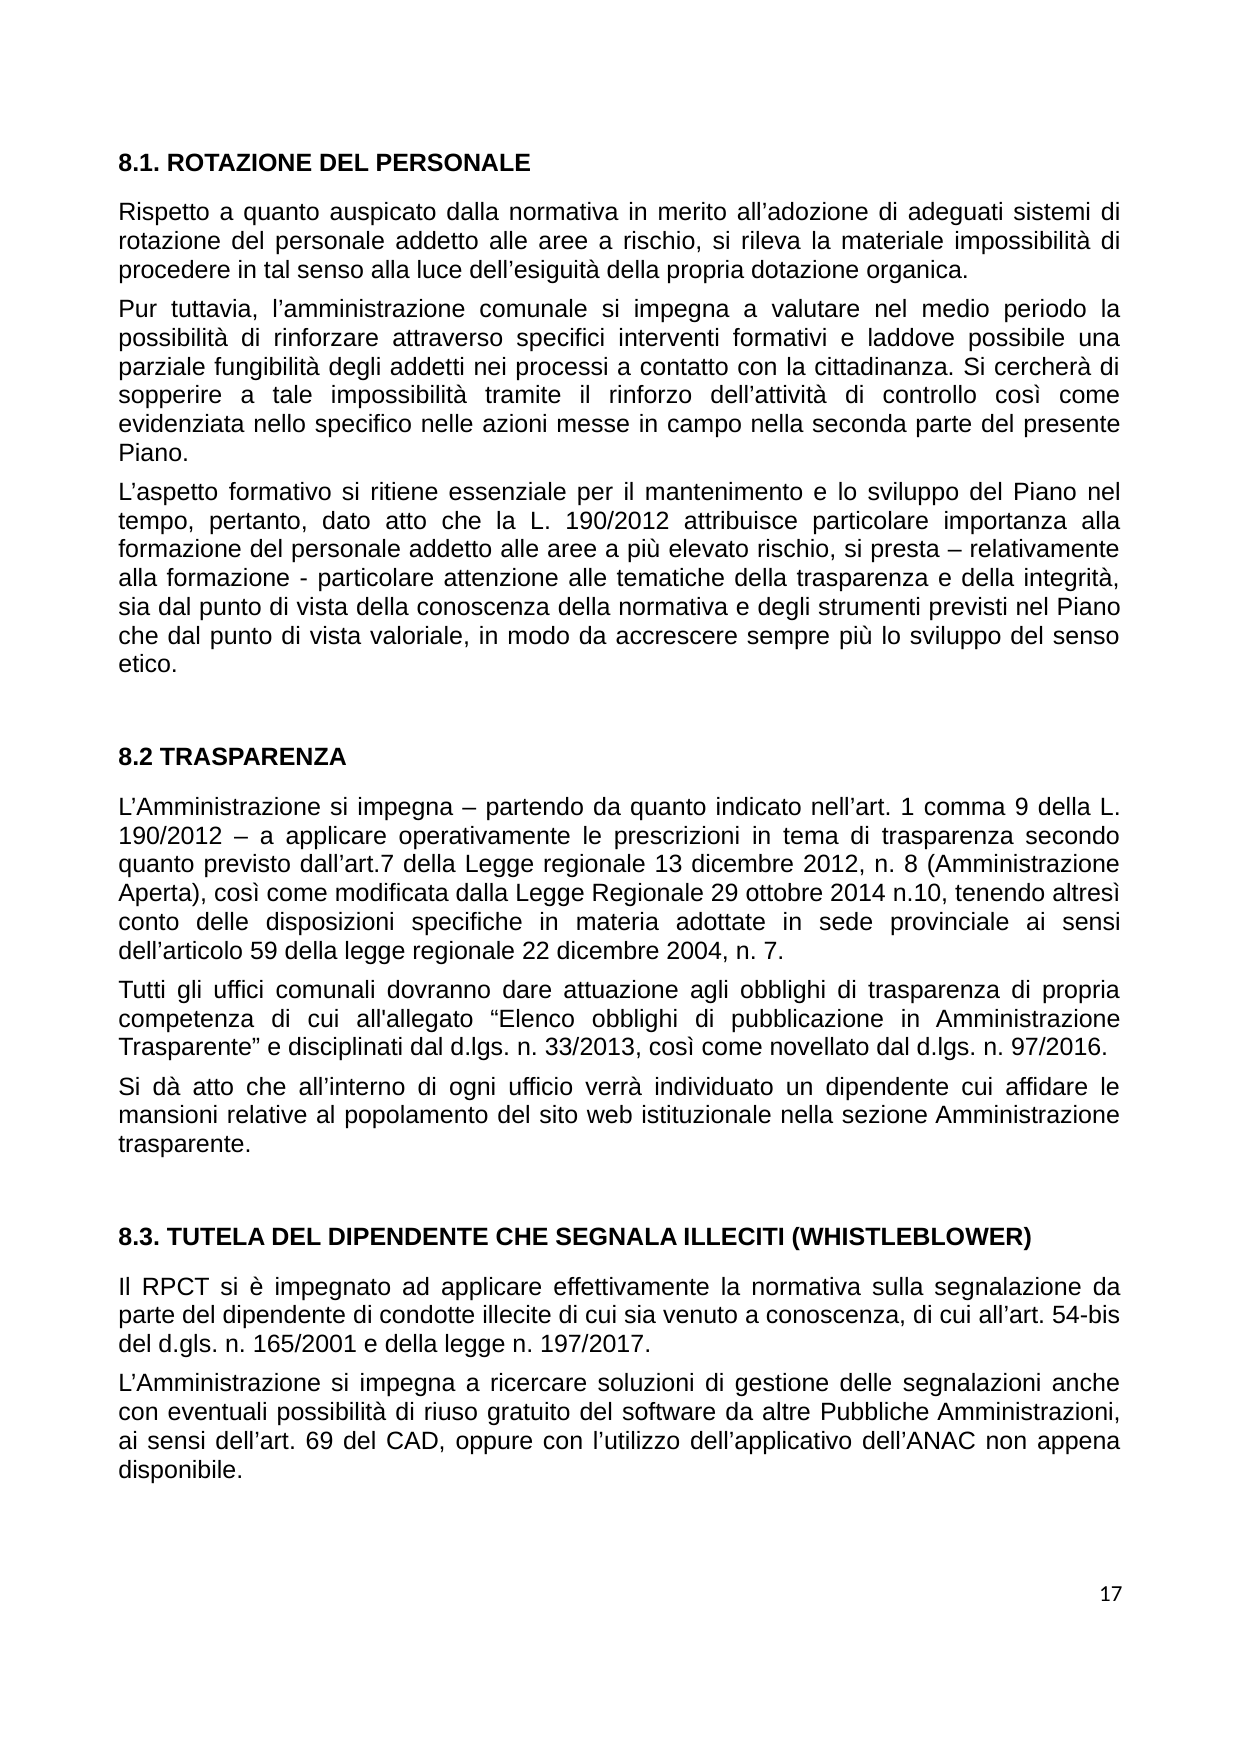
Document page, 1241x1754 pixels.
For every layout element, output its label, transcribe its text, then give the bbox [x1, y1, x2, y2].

subtitle 8.1. ROTAZIONE DEL PERSONALE [118, 148, 1122, 176]
text L’Amministrazione si impegna a ricercare soluzioni di gestione delle segnalazioni anche con eventuali possibilità di riuso gratuito del software da altre Pubbliche Amministrazioni, ai sensi dell’art. 69 del CAD, oppure con l’utilizzo dell’applicativo dell’ANAC non appena disponibile. [118, 1368, 1122, 1483]
text Tutti gli uffici comunali dovranno dare attuazione agli obblighi di trasparenza di propria competenza di cui all'allegato “Elenco obblighi di pubblicazione in Amministrazione Trasparente” e disciplinati dal d.lgs. n. 33/2013, così come novellato dal d.lgs. n. 97/2016. [118, 975, 1122, 1061]
text Pur tuttavia, l’amministrazione comunale si impegna a valutare nel medio periodo la possibilità di rinforzare attraverso specifici interventi formativi e laddove possibile una parziale fungibilità degli addetti nei processi a contatto con la cittadinanza. Si cercherà di sopperire a tale impossibilità tramite il rinforzo dell’attività di controllo così come evidenziata nello specifico nelle azioni messe in campo nella seconda parte del presente Piano. [118, 294, 1122, 466]
text Il RPCT si è impegnato ad applicare effettivamente la normativa sulla segnalazione da parte del dipendente di condotte illecite di cui sia venuto a conoscenza, di cui all’art. 54-bis del d.gls. n. 165/2001 e della legge n. 197/2017. [118, 1272, 1122, 1358]
subtitle 8.3. TUTELA DEL DIPENDENTE CHE SEGNALA ILLECITI (WHISTLEBLOWER) [118, 1222, 1122, 1251]
text Rispetto a quanto auspicato dalla normativa in merito all’adozione di adeguati sistemi di rotazione del personale addetto alle aree a rischio, si rileva la materiale impossibilità di procedere in tal senso alla luce dell’esiguità della propria dotazione organica. [118, 197, 1122, 283]
text Si dà atto che all’interno di ogni ufficio verrà individuato un dipendente cui affidare le mansioni relative al popolamento del sito web istituzionale nella sezione Amministrazione trasparente. [118, 1072, 1122, 1158]
text L’aspetto formativo si ritiene essenziale per il mantenimento e lo sviluppo del Piano nel tempo, pertanto, dato atto che la L. 190/2012 attribuisce particolare importanza alla formazione del personale addetto alle aree a più elevato rischio, si presta – relativamente alla formazione - particolare attenzione alle tematiche della trasparenza e della integrità, sia dal punto di vista della conoscenza della normativa e degli strumenti previsti nel Piano che dal punto di vista valoriale, in modo da accrescere sempre più lo sviluppo del senso etico. [118, 477, 1122, 678]
text L’Amministrazione si impegna – partendo da quanto indicato nell’art. 1 comma 9 della L. 190/2012 – a applicare operativamente le prescrizioni in tema di trasparenza secondo quanto previsto dall’art.7 della Legge regionale 13 dicembre 2012, n. 8 (Amministrazione Aperta), così come modificata dalla Legge Regionale 29 ottobre 2014 n.10, tenendo altresì conto delle disposizioni specifiche in materia adottate in sede provinciale ai sensi dell’articolo 59 della legge regionale 22 dicembre 2004, n. 7. [118, 792, 1122, 964]
subtitle 8.2 TRASPARENZA [118, 742, 1122, 771]
